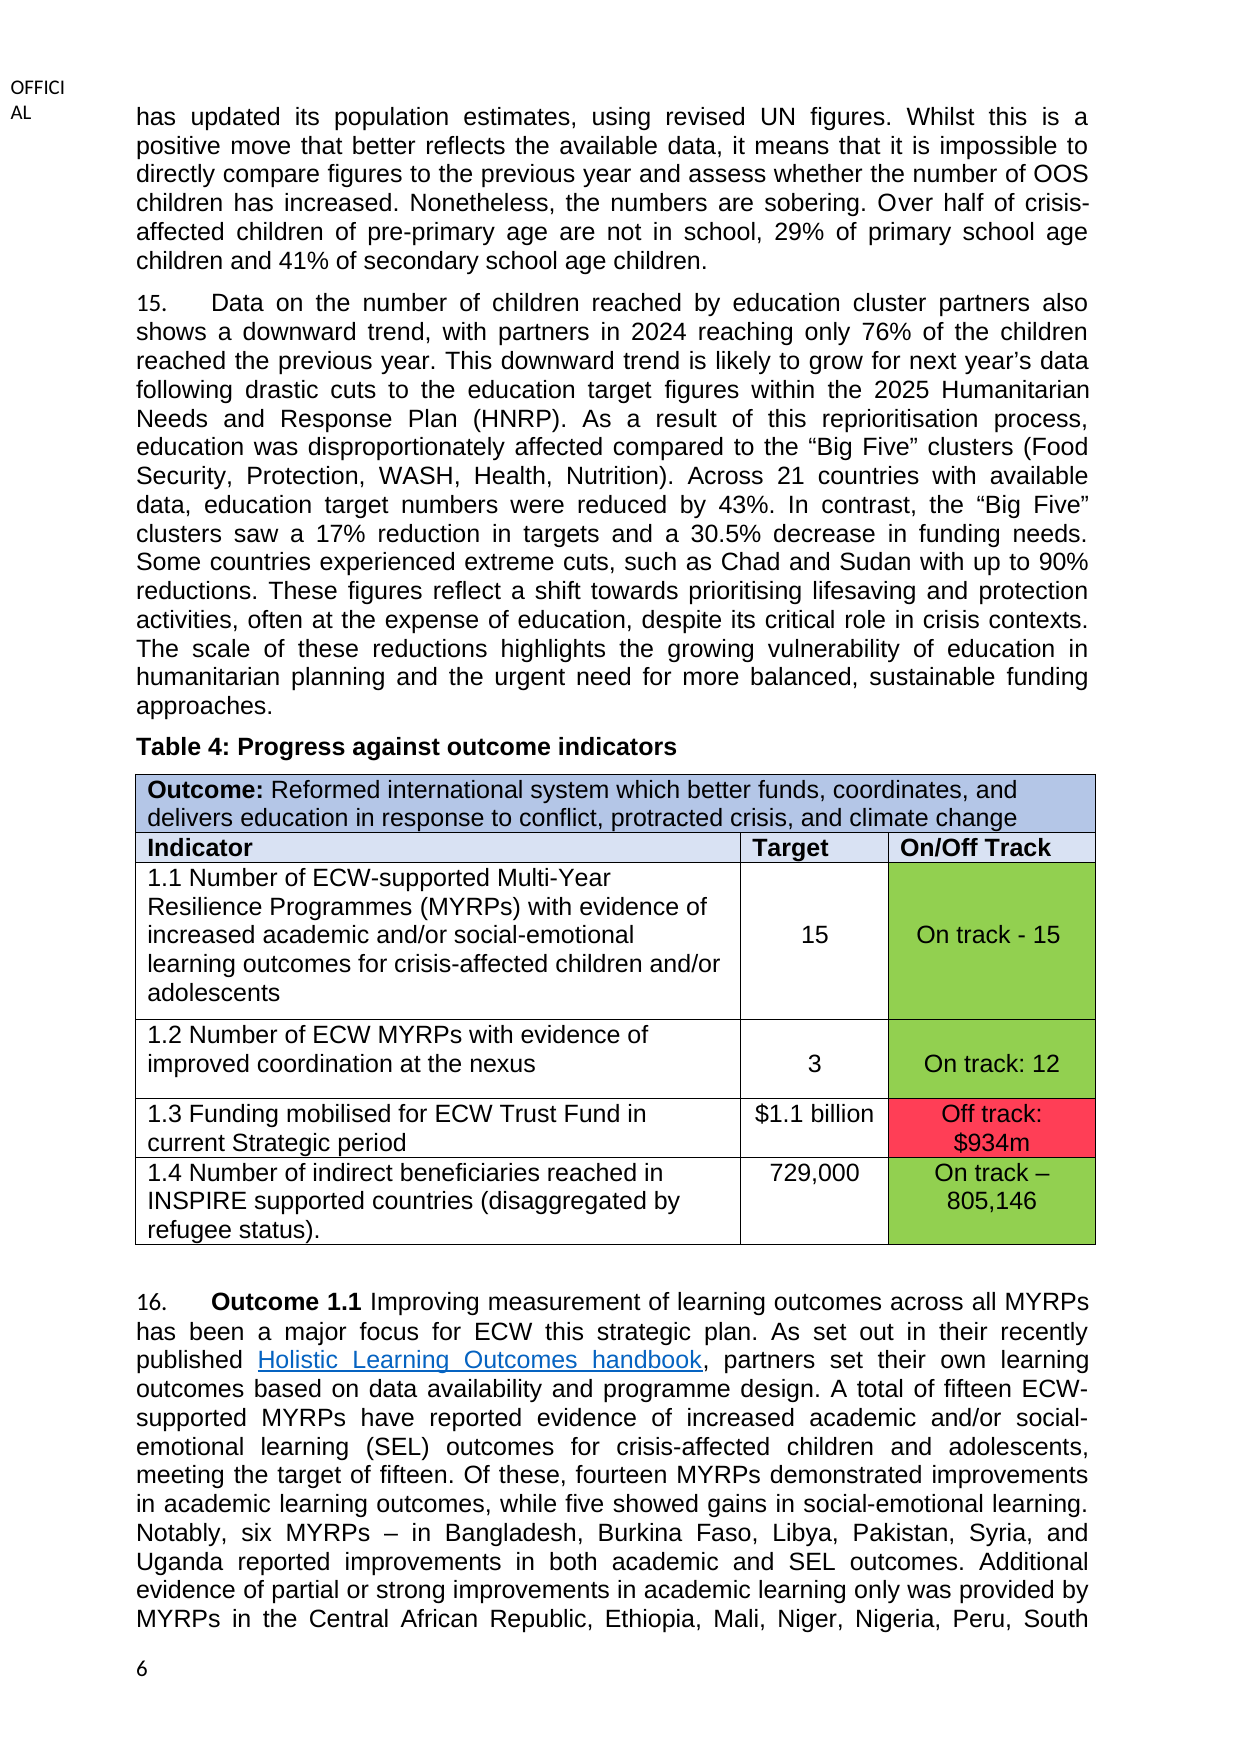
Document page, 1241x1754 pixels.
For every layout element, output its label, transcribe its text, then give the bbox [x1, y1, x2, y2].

table_cell On track – 805,146 [889, 1158, 1095, 1244]
list Data on the number of children reached by education cluster partners also shows a downward trend, with partners in 2024 reaching only 76% of the children reached the previous year. This downward trend is likely to grow for next year’s data following drastic cuts to the education target figures within the 2025 Humanitarian Needs and Response Plan (HNRP). As a result of this reprioritisation process, education was disproportionately affected compared to the “Big Five” clusters (Food Security, Protection, WASH, Health, Nutrition). Across 21 countries with available data, education target numbers were reduced by 43%. In contrast, the “Big Five” clusters saw a 17% reduction in targets and a 30.5% decrease in funding needs. Some countries experienced extreme cuts, such as Chad and Sudan with up to 90% reductions. These figures reflect a shift towards prioritising lifesaving and protection activities, often at the expense of education, despite its critical role in crisis contexts. The scale of these reductions highlights the growing vulnerability of education in humanitarian planning and the urgent need for more balanced, sustainable funding approaches. [136, 287, 1090, 720]
list has updated its population estimates, using revised UN figures. Whilst this is a positive move that better reflects the available data, it means that it is impossible to directly compare figures to the previous year and assess whether the number of OOS children has increased. Nonetheless, the numbers are sobering. Over half of crisis-affected children of pre-primary age are not in school, 29% of primary school age children and 41% of secondary school age children. [136, 102, 1090, 274]
table_cell $1.1 billion [741, 1099, 888, 1157]
table_cell 1.3 Funding mobilised for ECW Trust Fund in current Strategic period [136, 1099, 740, 1157]
table_cell 3 [741, 1020, 888, 1098]
table_cell Indicator [136, 833, 740, 862]
table_cell On track: 12 [889, 1020, 1095, 1098]
table_cell On/Off Track [889, 833, 1095, 862]
table_cell 1.2 Number of ECW MYRPs with evidence of improved coordination at the nexus [136, 1020, 740, 1098]
list Outcome 1.1 Improving measurement of learning outcomes across all MYRPs has been a major focus for ECW this strategic plan. As set out in their recently published Holistic Learning Outcomes handbook, partners set their own learning outcomes based on data availability and programme design. A total of fifteen ECW-supported MYRPs have reported evidence of increased academic and/or social-emotional learning (SEL) outcomes for crisis-affected children and adolescents, meeting the target of fifteen. Of these, fourteen MYRPs demonstrated improvements in academic learning outcomes, while five showed gains in social-emotional learning. Notably, six MYRPs – in Bangladesh, Burkina Faso, Libya, Pakistan, Syria, and Uganda reported improvements in both academic and SEL outcomes. Additional evidence of partial or strong improvements in academic learning only was provided by MYRPs in the Central African Republic, Ethiopia, Mali, Niger, Nigeria, Peru, South [136, 1286, 1090, 1633]
table_cell 15 [741, 863, 888, 1019]
table_cell 729,000 [741, 1158, 888, 1244]
table_cell Off track: $934m [889, 1099, 1095, 1157]
list Table 4: Progress against outcome indicators [136, 732, 1090, 761]
table_cell Target [741, 833, 888, 862]
table_cell On track - 15 [889, 863, 1095, 1019]
table_cell 1.1 Number of ECW-supported Multi-Year Resilience Programmes (MYRPs) with evidence of increased academic and/or social-emotional learning outcomes for crisis-affected children and/or adolescents [136, 863, 740, 1019]
table_header Outcome: Reformed international system which better funds, coordinates, and delivers education in response to conflict, protracted crisis, and climate change [136, 775, 1095, 832]
table_cell 1.4 Number of indirect beneficiaries reached in INSPIRE supported countries (disaggregated by refugee status). [136, 1158, 740, 1244]
